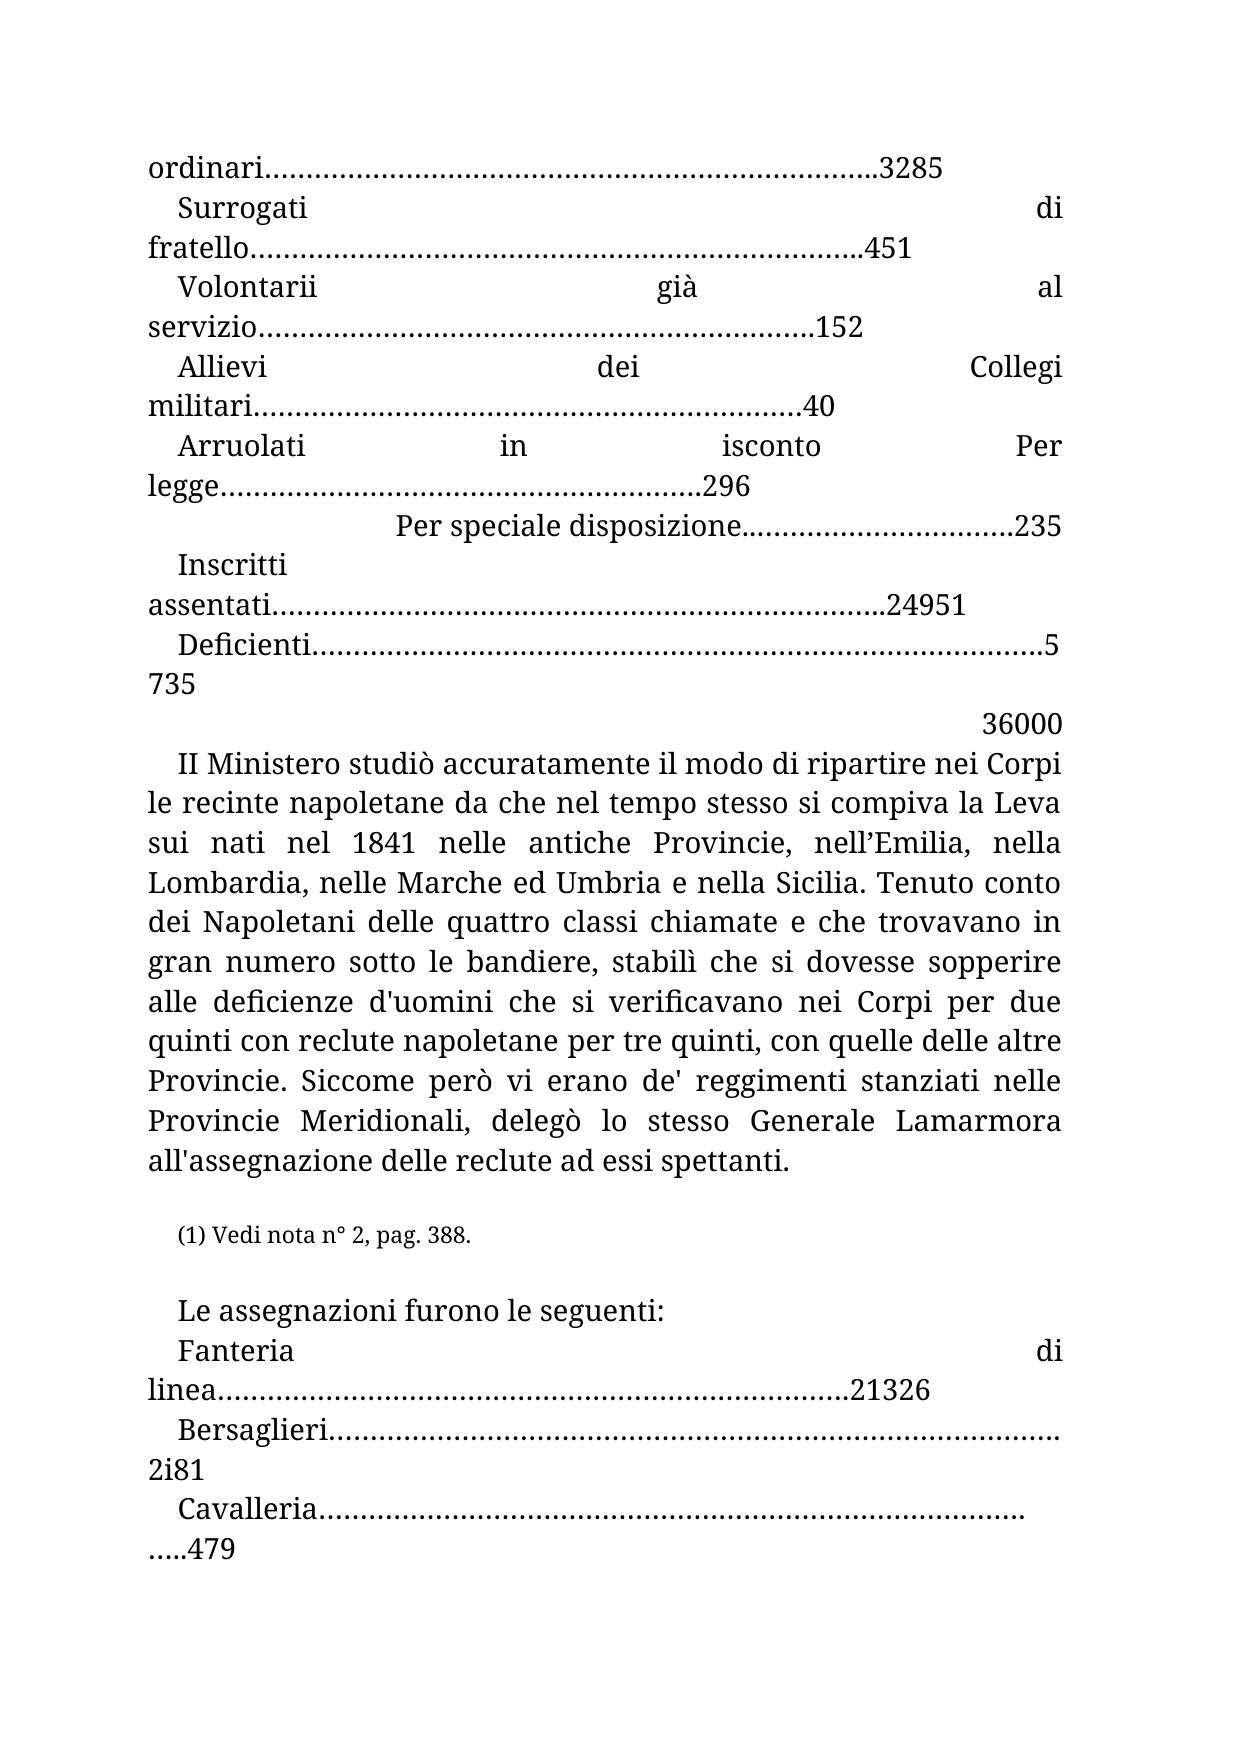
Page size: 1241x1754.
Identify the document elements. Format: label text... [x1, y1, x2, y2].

text Per speciale disposizione..………………………….235 [148, 505, 1063, 544]
text 36000 [148, 703, 1063, 743]
text Surrogati di fratello………………………………………………………………..451 [148, 187, 1063, 267]
text Bersaglieri…………………………………………………………………………….2i81 [148, 1409, 1063, 1488]
text Le assegnazioni furono le seguenti: [148, 1290, 1063, 1330]
text (1) Vedi nota n° 2, pag. 388. [148, 1219, 1063, 1250]
text Arruolati in isconto Per legge………………………………………………….296 [148, 425, 1063, 505]
text Fanteria di linea………………………………………………………………….21326 [148, 1330, 1063, 1409]
text Allievi dei Collegi militari…………………………………………………………40 [148, 346, 1063, 425]
text Inscritti assentati………………………………………………………………..24951 [148, 544, 1063, 624]
text Cavalleria………………………………………………………………………….…..479 [148, 1488, 1063, 1568]
text Deficienti…………………………………………………………………………….5735 [148, 624, 1063, 703]
text Volontarii già al servizio………………………………………………………….152 [148, 267, 1063, 346]
text ordinari………………………………………………………………..3285 [148, 148, 1063, 187]
text II Ministero studiò accuratamente il modo di ripartire nei Corpi le recinte napoletane da che nel tempo stesso si compiva la Leva sui nati nel 1841 nelle antiche Provincie, nell’Emilia, nella Lombardia, nelle Marche ed Umbria e nella Sicilia. Tenuto conto dei Napoletani delle quattro classi chiamate e che trovavano in gran numero sotto le bandiere, stabilì che si dovesse sopperire alle deficienze d'uomini che si verificavano nei Corpi per due quinti con reclute napoletane per tre quinti, con quelle delle altre Provincie. Siccome però vi erano de' reggimenti stanziati nelle Provincie Meridionali, delegò lo stesso Generale Lamarmora all'assegnazione delle reclute ad essi spettanti. [148, 743, 1063, 1179]
